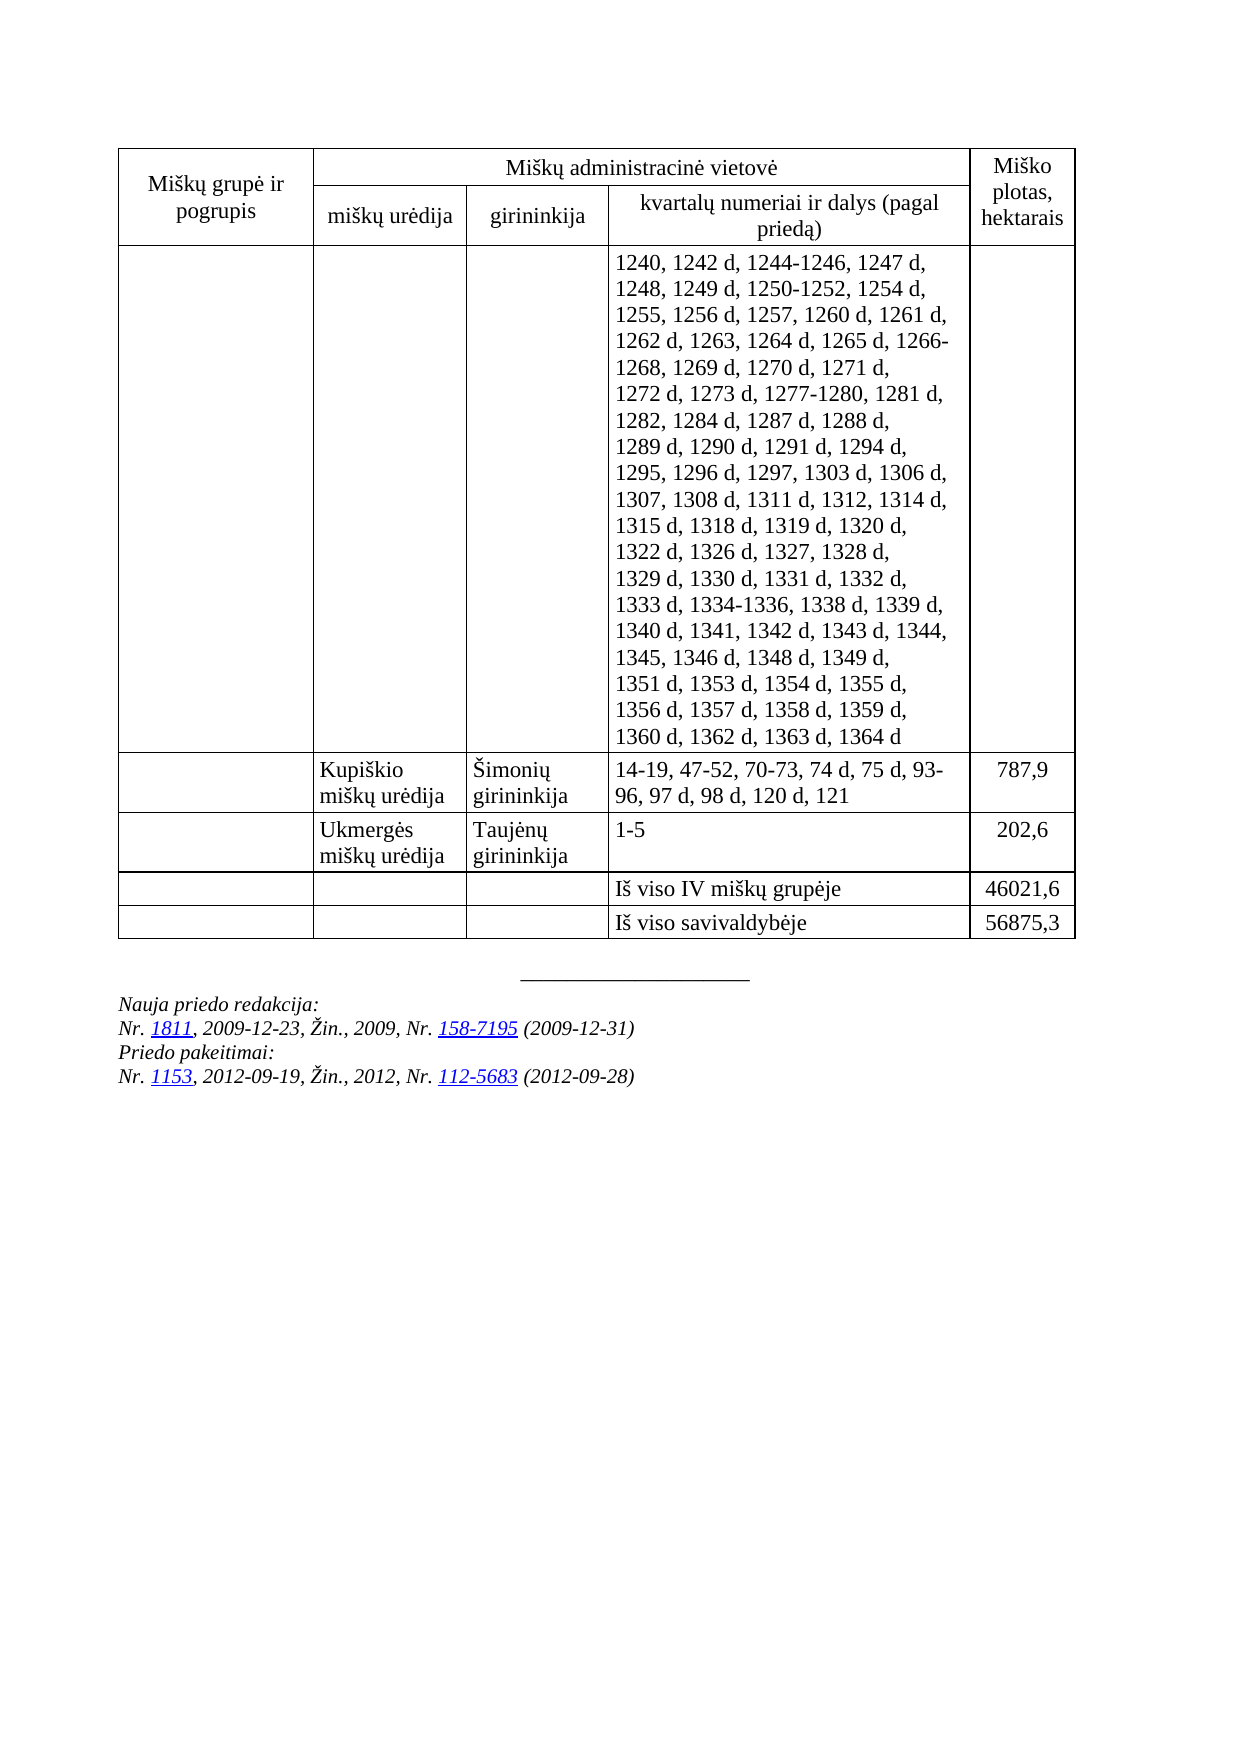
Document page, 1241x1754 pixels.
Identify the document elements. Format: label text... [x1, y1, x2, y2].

table_cell 1-5 [609, 813, 969, 871]
text Nr. 1811, 2009-12-23, Žin., 2009, Nr. 158-7195 (2009-12-31) [118, 1016, 1152, 1040]
table_cell miškų urėdija [314, 186, 466, 244]
table_cell [119, 813, 313, 871]
table_cell [119, 753, 313, 812]
table_cell 56875,3 [971, 906, 1074, 938]
table_cell [314, 873, 466, 904]
table_cell [314, 906, 466, 938]
table_cell 202,6 [971, 813, 1074, 871]
table_cell [119, 873, 313, 904]
table_cell 787,9 [971, 753, 1074, 812]
table_cell Iš viso savivaldybėje [609, 906, 969, 938]
table_cell kvartalų numeriai ir dalys (pagal priedą) [609, 186, 969, 244]
table_cell [467, 906, 608, 938]
table_cell [119, 906, 313, 938]
text Priedo pakeitimai: [118, 1040, 1152, 1064]
table_cell [467, 873, 608, 904]
table_cell girininkija [467, 186, 608, 244]
text Nauja priedo redakcija: [118, 992, 1152, 1016]
table_cell Šimonių girininkija [467, 753, 608, 812]
table_header Miškų administracinė vietovė [314, 149, 969, 185]
table_cell [467, 246, 608, 752]
table_cell 46021,6 [971, 873, 1074, 904]
table_cell Ukmergės miškų urėdija [314, 813, 466, 871]
text Nr. 1153, 2012-09-19, Žin., 2012, Nr. 112-5683 (2012-09-28) [118, 1064, 1152, 1088]
table_cell [314, 246, 466, 752]
text –––––––––––––––––––– [118, 965, 1152, 992]
table_cell Taujėnų girininkija [467, 813, 608, 871]
table_header Miško plotas, hektarais [971, 149, 1074, 244]
table_cell 1240, 1242 d, 1244-1246, 1247 d, 1248, 1249 d, 1250-1252, 1254 d, 1255, 1256 d, 1257, 1260 d, 1261 d, 1262 d, 1263, 1264 d, 1265 d, 1266-1268, 1269 d, 1270 d, 1271 d, 1272 d, 1273 d, 1277-1280, 1281 d, 1282, 1284 d, 1287 d, 1288 d, 1289 d, 1290 d, 1291 d, 1294 d, 1295, 1296 d, 1297, 1303 d, 1306 d, 1307, 1308 d, 1311 d, 1312, 1314 d, 1315 d, 1318 d, 1319 d, 1320 d, 1322 d, 1326 d, 1327, 1328 d, 1329 d, 1330 d, 1331 d, 1332 d, 1333 d, 1334-1336, 1338 d, 1339 d, 1340 d, 1341, 1342 d, 1343 d, 1344, 1345, 1346 d, 1348 d, 1349 d, 1351 d, 1353 d, 1354 d, 1355 d, 1356 d, 1357 d, 1358 d, 1359 d, 1360 d, 1362 d, 1363 d, 1364 d [609, 246, 969, 752]
table_cell [119, 246, 313, 752]
table_cell [971, 246, 1074, 752]
table_cell Iš viso IV miškų grupėje [609, 873, 969, 904]
table_cell 14-19, 47-52, 70-73, 74 d, 75 d, 93-96, 97 d, 98 d, 120 d, 121 [609, 753, 969, 812]
table_cell Kupiškio miškų urėdija [314, 753, 466, 812]
table_header Miškų grupė ir pogrupis [119, 149, 313, 244]
